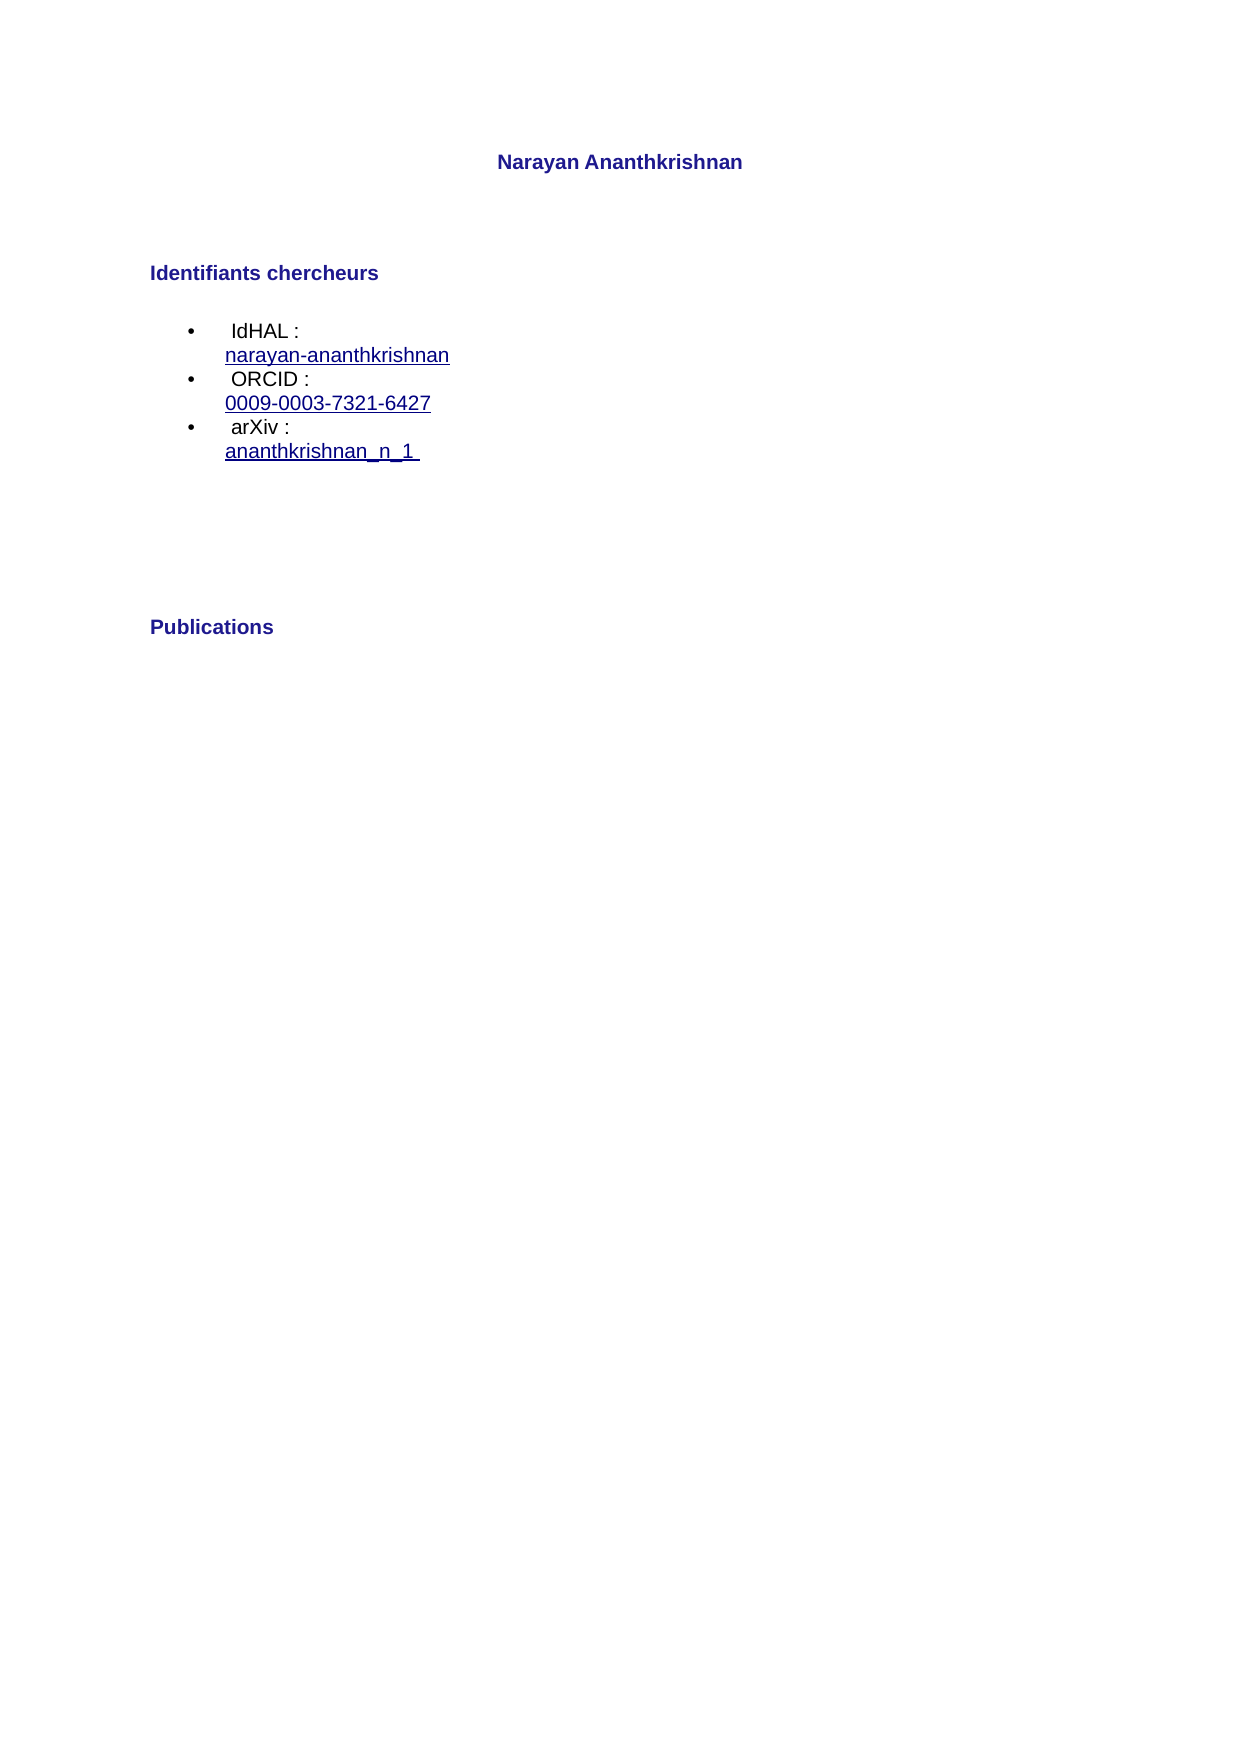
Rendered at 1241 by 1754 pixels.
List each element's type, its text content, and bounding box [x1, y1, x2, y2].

subtitle Identifiants chercheurs [150, 260, 1090, 284]
list arXiv : [187, 414, 1090, 438]
list IdHAL : [187, 319, 1090, 343]
list ananthkrishnan_n_1 [187, 438, 1090, 462]
subtitle Publications [150, 614, 1090, 638]
subtitle Narayan Ananthkrishnan [150, 150, 1090, 174]
list ORCID : [187, 367, 1090, 391]
list 0009-0003-7321-6427 [187, 391, 1090, 414]
list narayan-ananthkrishnan [187, 343, 1090, 367]
